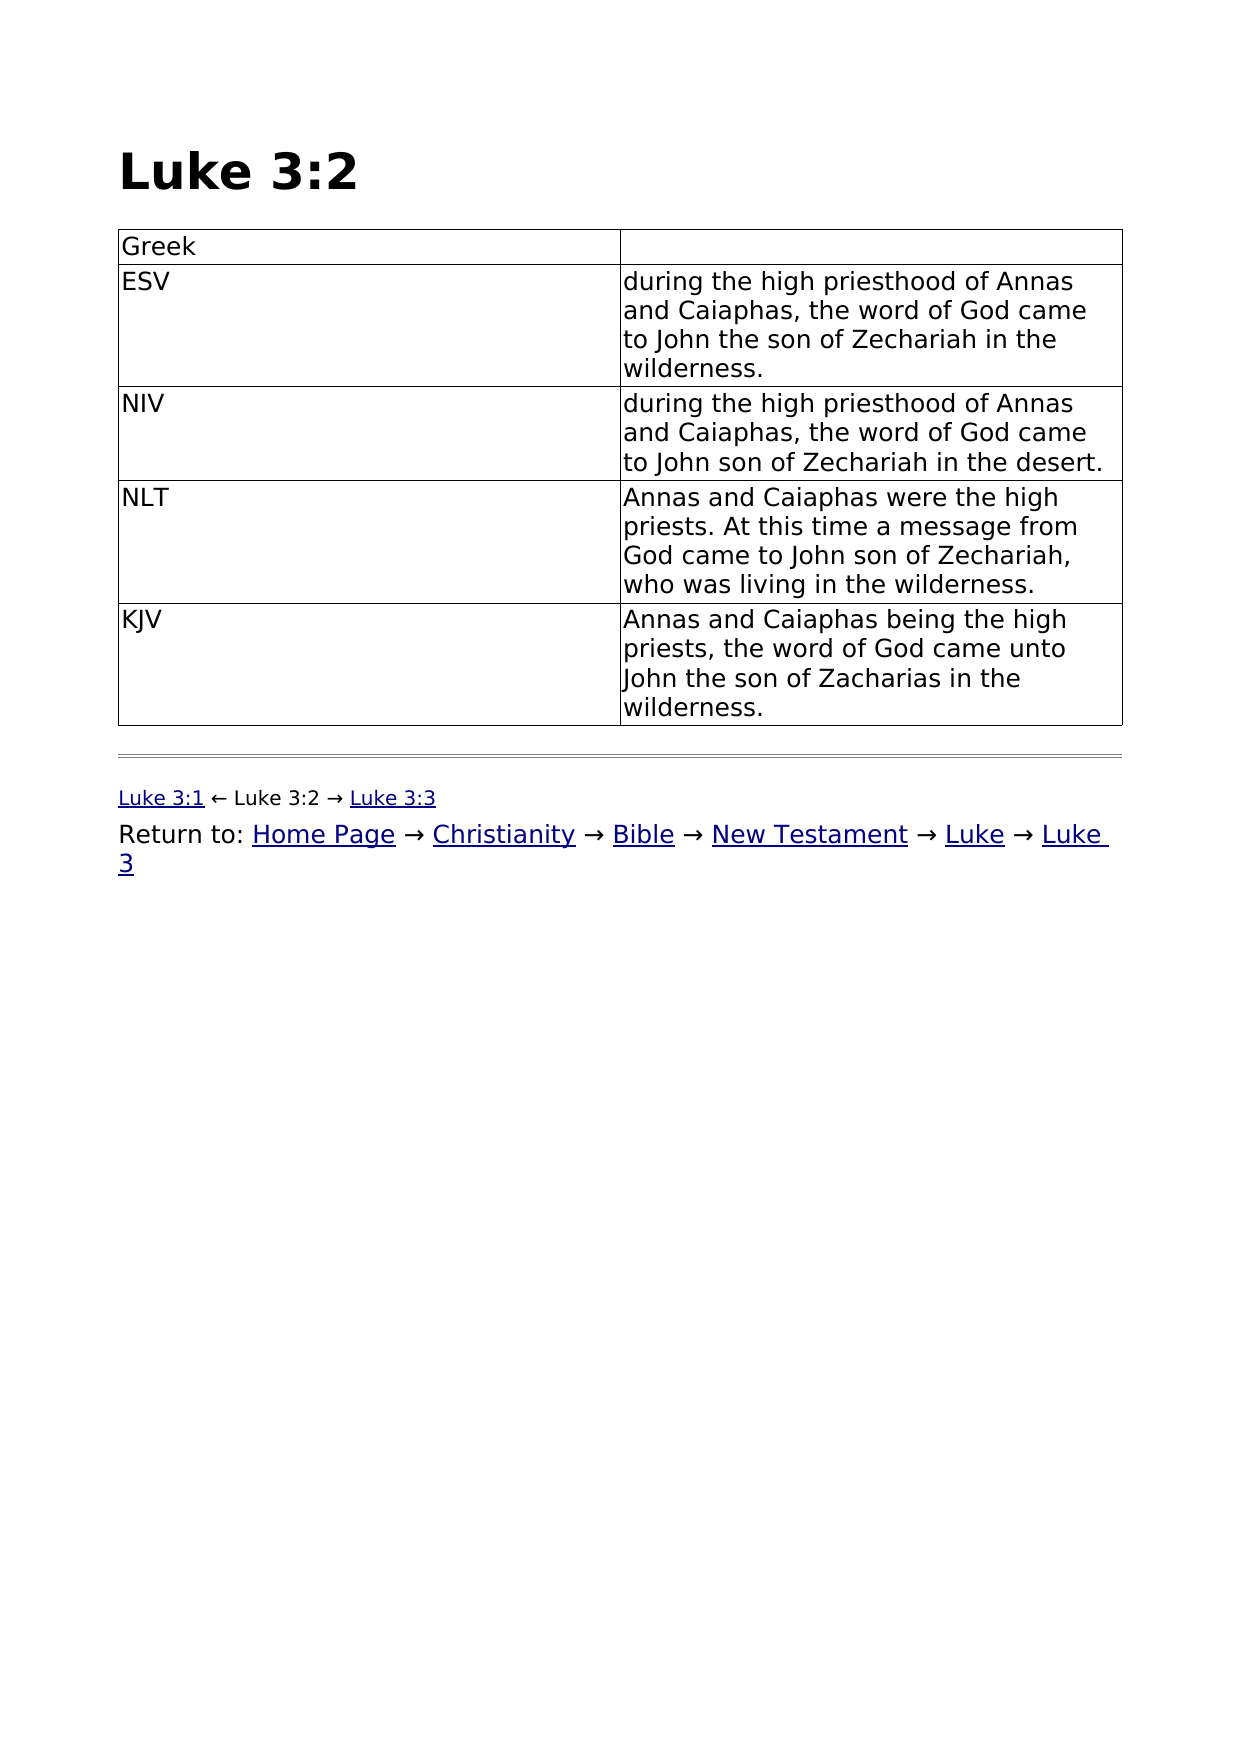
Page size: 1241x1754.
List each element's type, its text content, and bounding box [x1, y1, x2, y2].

table_cell during the high priesthood of Annas and Caiaphas, the word of God came to John son of Zechariah in the desert. [621, 387, 1122, 480]
table_cell Annas and Caiaphas being the high priests, the word of God came unto John the son of Zacharias in the wilderness. [621, 604, 1122, 725]
table_cell KJV [119, 604, 620, 725]
text Return to: Home Page → Christianity → Bible → New Testament → Luke → Luke 3 [118, 820, 1122, 879]
text Luke 3:1 ← Luke 3:2 → Luke 3:3 [118, 786, 1122, 820]
subtitle Luke 3:2 [118, 143, 1122, 201]
table_cell ESV [119, 265, 620, 386]
table_cell NIV [119, 387, 620, 480]
table_cell Annas and Caiaphas were the high priests. At this time a message from God came to John son of Zechariah, who was living in the wilderness. [621, 481, 1122, 602]
table_header [621, 230, 1122, 264]
table_header Greek [119, 230, 620, 264]
table_cell during the high priesthood of Annas and Caiaphas, the word of God came to John the son of Zechariah in the wilderness. [621, 265, 1122, 386]
table_cell NLT [119, 481, 620, 602]
